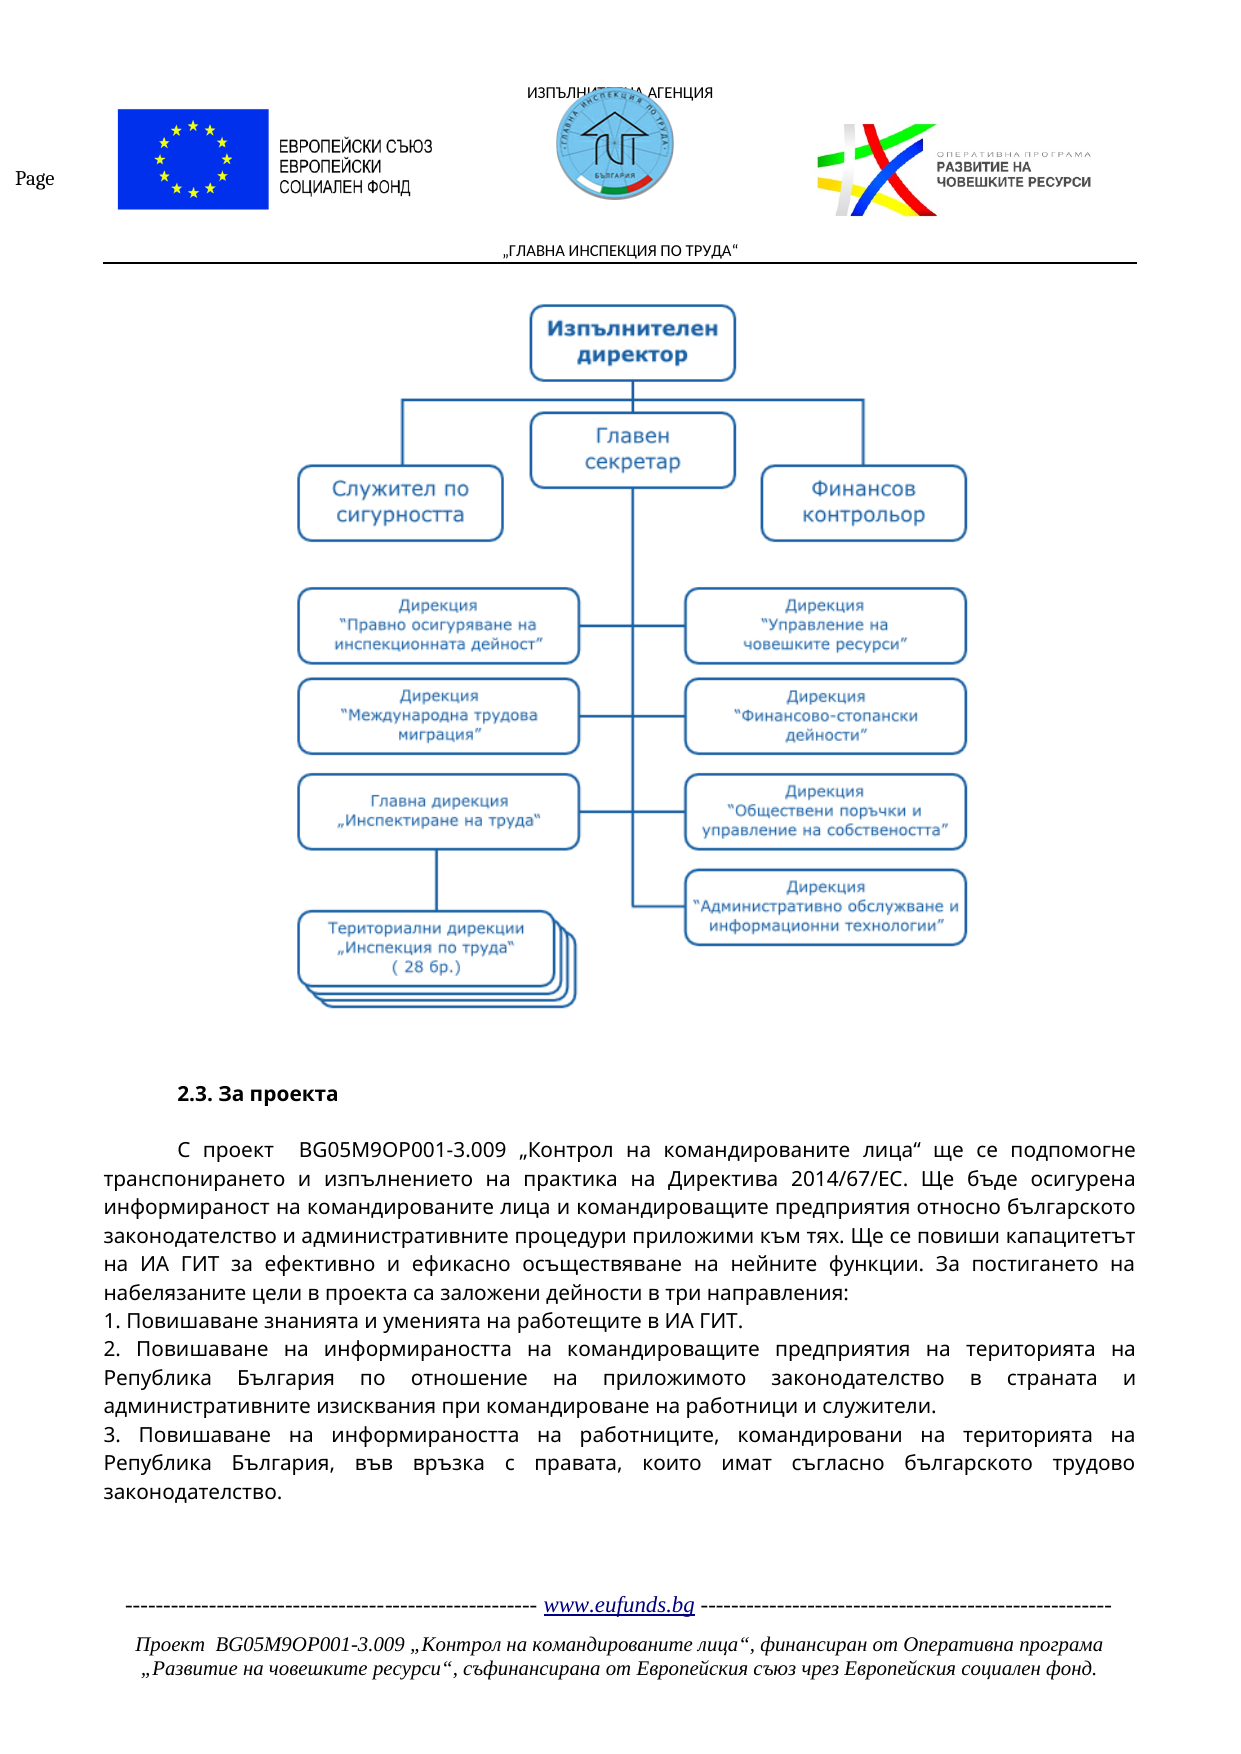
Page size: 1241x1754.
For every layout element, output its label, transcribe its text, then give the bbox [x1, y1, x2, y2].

text 1. Повишаване знанията и уменията на работещите в ИА ГИТ. [103, 1306, 1137, 1334]
text 2. Повишаване на информираността на командироващите предприятия на територията на Република България по отношение на приложимото законодателство в страната и административните изисквания при командироване на работници и служители. [103, 1334, 1137, 1420]
text 2.3. За проекта [103, 1079, 1137, 1107]
text С проект BG05M9OP001-3.009 „Контрол на командированите лица“ ще се подпомогне транспонирането и изпълнението на практика на Директива 2014/67/ЕС. Ще бъде осигурена информираност на командированите лица и командироващите предприятия относно българското законодателство и административните процедури приложими към тях. Ще се повиши капацитетът на ИА ГИТ за ефективно и ефикасно осъществяване на нейните функции. За постигането на набелязаните цели в проекта са заложени дейности в три направления: [103, 1136, 1137, 1306]
text 3. Повишаване на информираността на работниците, командировани на територията на Република България, във връзка с правата, които имат съгласно българското трудово законодателство. [103, 1420, 1137, 1505]
